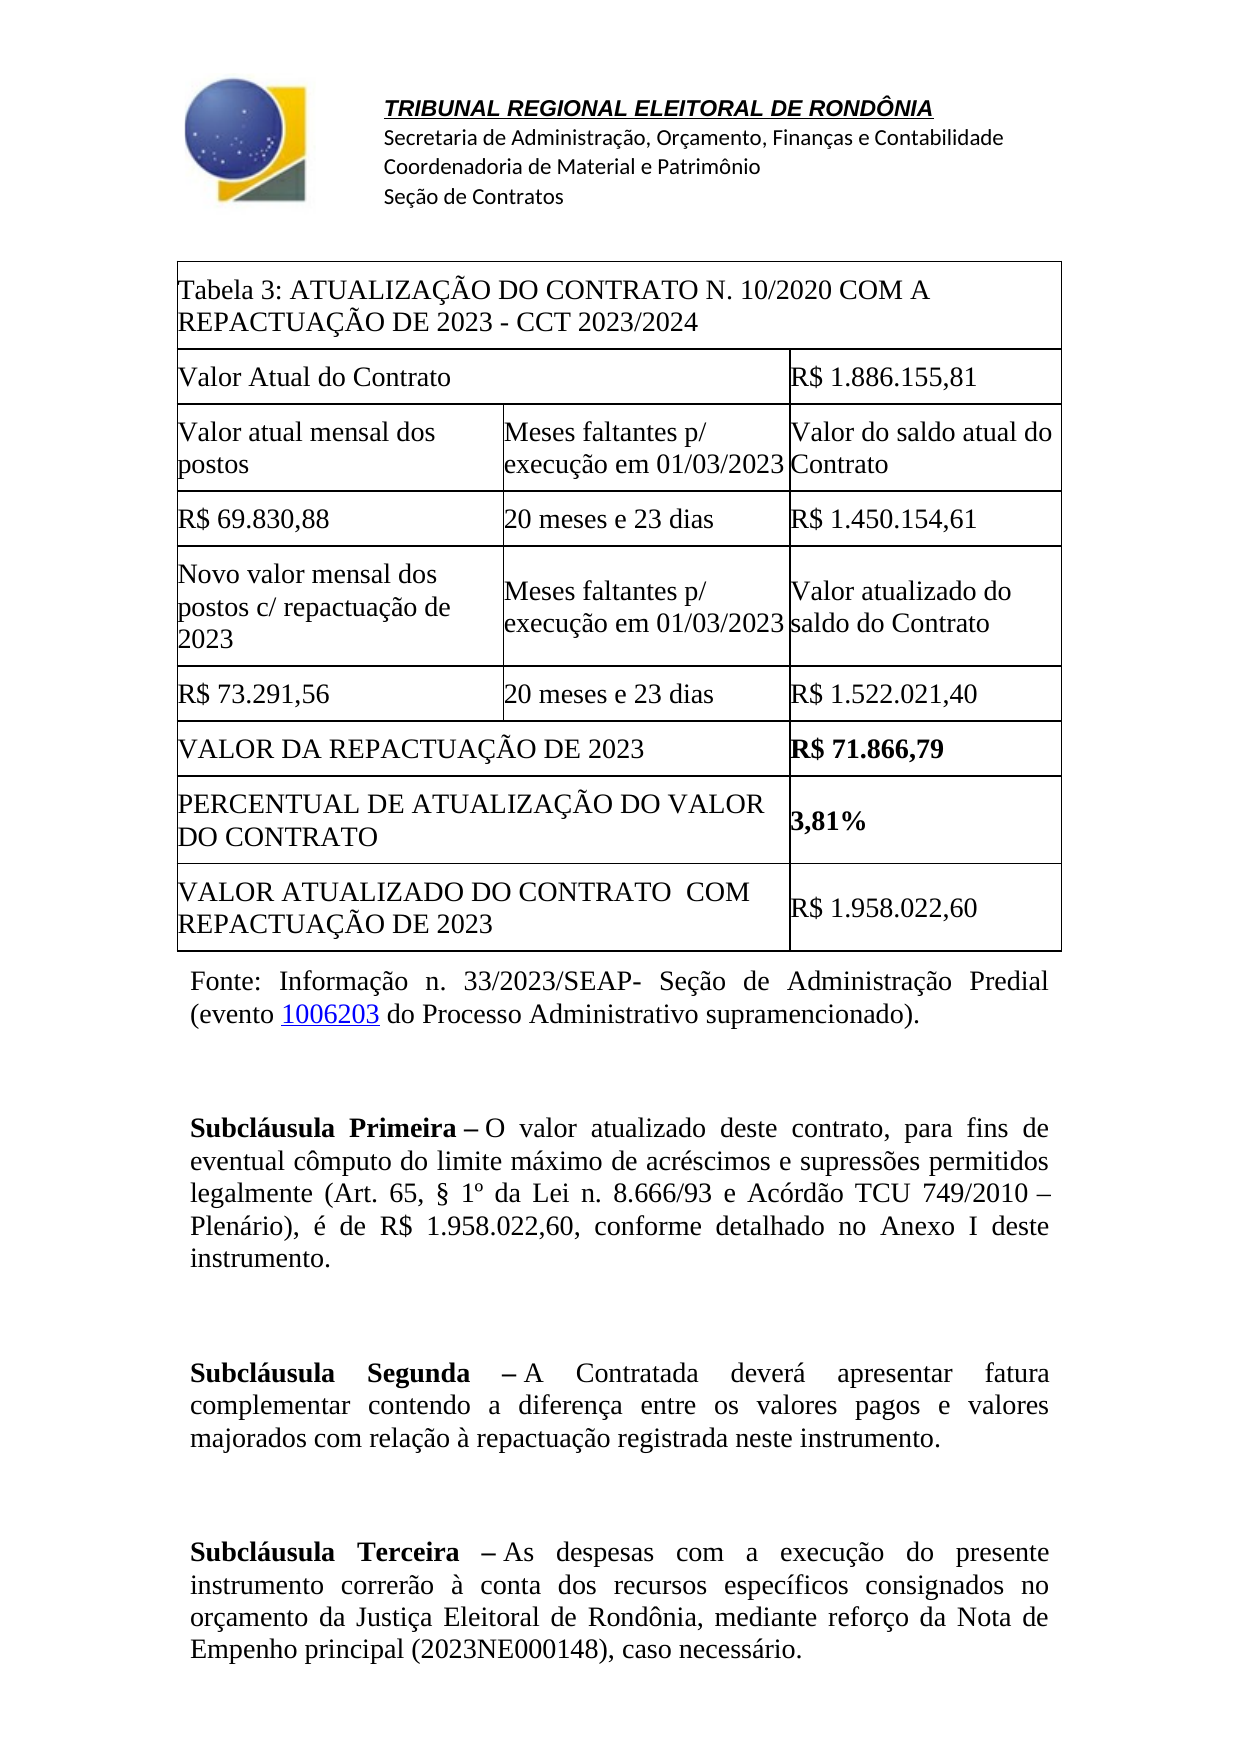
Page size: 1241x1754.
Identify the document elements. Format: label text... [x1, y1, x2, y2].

table_cell PERCENTUAL DE ATUALIZAÇÃO DO VALOR DO CONTRATO [178, 777, 789, 863]
table_cell Valor atualizado do saldo do Contrato [791, 547, 1061, 665]
table_cell R$ 71.866,79 [791, 722, 1061, 775]
table_cell 20 meses e 23 dias [504, 492, 789, 545]
table_cell Meses faltantes p/ execução em 01/03/2023 [504, 547, 789, 665]
table_cell 20 meses e 23 dias [504, 667, 789, 720]
table_cell Meses faltantes p/ execução em 01/03/2023 [504, 405, 789, 490]
table_header Tabela 3: ATUALIZAÇÃO DO CONTRATO N. 10/2020 COM A REPACTUAÇÃO DE 2023 - CCT 2023/2024 [178, 262, 1061, 348]
table_cell VALOR DA REPACTUAÇÃO DE 2023 [178, 722, 789, 775]
table_cell Valor atual mensal dos postos [178, 405, 503, 490]
table_cell Valor Atual do Contrato [178, 350, 789, 403]
table_cell R$ 1.886.155,81 [791, 350, 1061, 403]
table_cell R$ 1.958.022,60 [791, 864, 1061, 950]
table_cell R$ 1.450.154,61 [791, 492, 1061, 545]
table_cell Valor do saldo atual do Contrato [791, 405, 1061, 490]
table_cell Novo valor mensal dos postos c/ repactuação de 2023 [178, 547, 503, 665]
table_cell R$ 1.522.021,40 [791, 667, 1061, 720]
table_cell 3,81% [791, 777, 1061, 863]
text Subcláusula Primeira – O valor atualizado deste contrato, para fins de eventual cômputo do limite máximo de acréscimos e supressões permitidos legalmente (Art. 65, § 1º da Lei n. 8.666/93 e Acórdão TCU 749/2010 –Plenário), é de R$ 1.958.022,60, conforme detalhado no Anexo I deste instrumento. [190, 1111, 1051, 1273]
text Subcláusula Segunda – A Contratada deverá apresentar fatura complementar contendo a diferença entre os valores pagos e valores majorados com relação à repactuação registrada neste instrumento. [190, 1356, 1051, 1453]
text Subcláusula Terceira – As despesas com a execução do presente instrumento correrão à conta dos recursos específicos consignados no orçamento da Justiça Eleitoral de Rondônia, mediante reforço da Nota de Empenho principal (2023NE000148), caso necessário. [190, 1535, 1051, 1665]
table_cell VALOR ATUALIZADO DO CONTRATO COM REPACTUAÇÃO DE 2023 [178, 864, 789, 950]
table_cell R$ 69.830,88 [178, 492, 503, 545]
table_cell R$ 73.291,56 [178, 667, 503, 720]
text Fonte: Informação n. 33/2023/SEAP- Seção de Administração Predial (evento 1006203​ do Processo Administrativo supramencionado). [190, 964, 1051, 1029]
